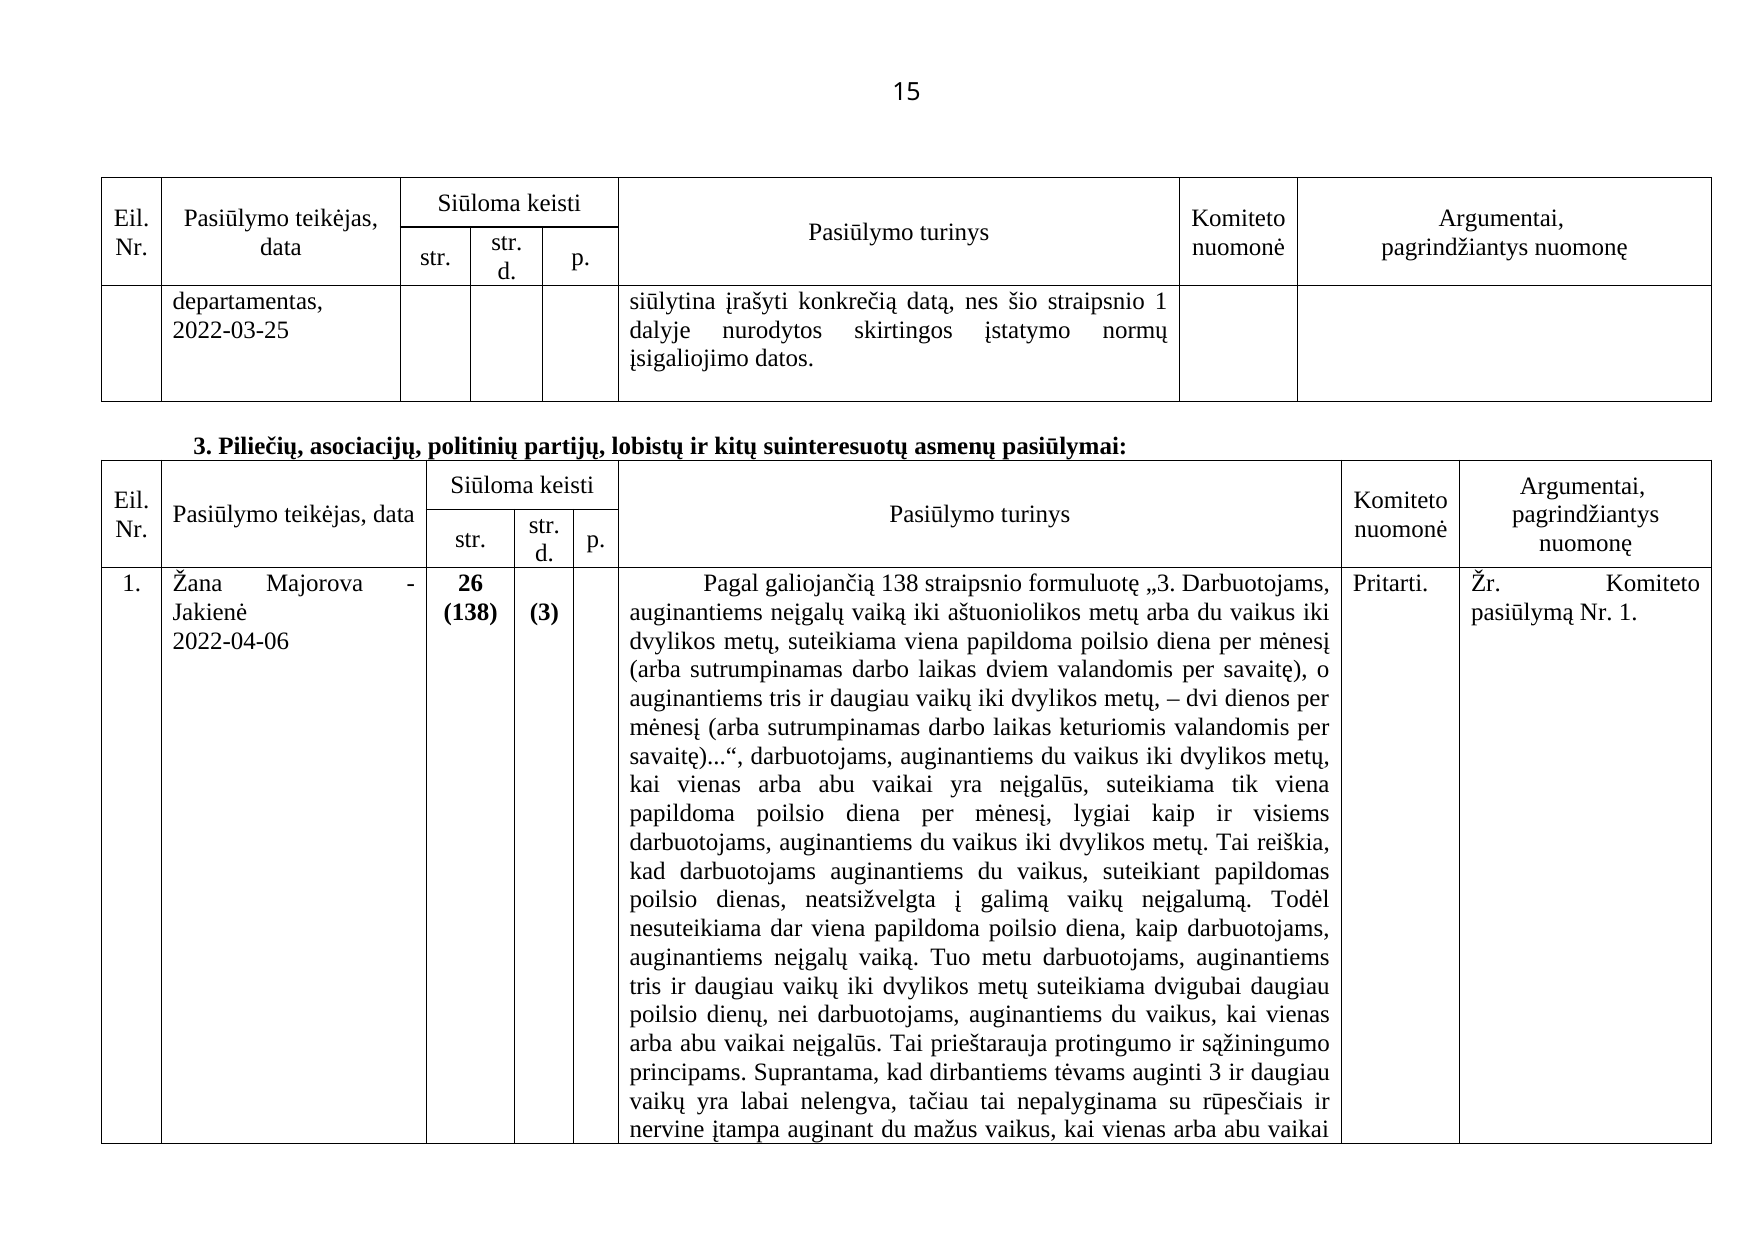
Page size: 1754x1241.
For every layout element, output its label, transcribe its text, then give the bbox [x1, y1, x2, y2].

table_header Argumentai, pagrindžiantys nuomonę [1298, 178, 1711, 285]
table_cell p. [543, 228, 618, 285]
table_header Argumentai, pagrindžiantys nuomonę [1460, 461, 1711, 567]
table_cell 26 (138) [427, 568, 514, 1143]
table_cell [1298, 286, 1711, 401]
table_cell [543, 286, 618, 401]
table_header Komiteto nuomonė [1342, 461, 1459, 567]
table_cell p. [574, 510, 618, 567]
table_cell Žr. Komiteto pasiūlymą Nr. 1. [1460, 568, 1711, 1143]
table_cell departamentas, 2022-03-25 [162, 286, 400, 401]
table_header Pasiūlymo teikėjas, data [162, 461, 426, 567]
table_cell [1180, 286, 1297, 401]
table_cell [401, 286, 470, 401]
table_header Pasiūlymo turinys [619, 461, 1341, 567]
table_header Siūloma keisti [427, 461, 618, 509]
table_cell [102, 286, 161, 401]
table_cell str. d. [515, 510, 573, 567]
table_cell Pagal galiojančią 138 straipsnio formuluotę „3. Darbuotojams, auginantiems neįgalų vaiką iki aštuoniolikos metų arba du vaikus iki dvylikos metų, suteikiama viena papildoma poilsio diena per mėnesį (arba sutrumpinamas darbo laikas dviem valandomis per savaitę), o auginantiems tris ir daugiau vaikų iki dvylikos metų, – dvi dienos per mėnesį (arba sutrumpinamas darbo laikas keturiomis valandomis per savaitę)...“, darbuotojams, auginantiems du vaikus iki dvylikos metų, kai vienas arba abu vaikai yra neįgalūs, suteikiama tik viena papildoma poilsio diena per mėnesį, lygiai kaip ir visiems darbuotojams, auginantiems du vaikus iki dvylikos metų. Tai reiškia, kad darbuotojams auginantiems du vaikus, suteikiant papildomas poilsio dienas, neatsižvelgta į galimą vaikų neįgalumą. Todėl nesuteikiama dar viena papildoma poilsio diena, kaip darbuotojams, auginantiems neįgalų vaiką. Tuo metu darbuotojams, auginantiems tris ir daugiau vaikų iki dvylikos metų suteikiama dvigubai daugiau poilsio dienų, nei darbuotojams, auginantiems du vaikus, kai vienas arba abu vaikai neįgalūs. Tai prieštarauja protingumo ir sąžiningumo principams. Suprantama, kad dirbantiems tėvams auginti 3 ir daugiau vaikų yra labai nelengva, tačiau tai nepalyginama su rūpesčiais ir nervine įtampa auginant du mažus vaikus, kai vienas arba abu vaikai [619, 568, 1341, 1143]
table_header Komiteto nuomonė [1180, 178, 1297, 285]
table_header Pasiūlymo teikėjas, data [162, 178, 400, 285]
table_header Siūloma keisti [401, 178, 618, 226]
table_cell str. [401, 228, 470, 285]
table_cell 1. [102, 568, 161, 1143]
table_cell [574, 568, 618, 1143]
table_header Eil. Nr. [102, 461, 161, 567]
table_cell str. d. [471, 228, 542, 285]
table_header Eil. Nr. [102, 178, 161, 285]
table_cell siūlytina įrašyti konkrečią datą, nes šio straipsnio 1 dalyje nurodytos skirtingos įstatymo normų įsigaliojimo datos. [619, 286, 1179, 401]
table_cell (3) [515, 568, 573, 1143]
subtitle 3. Piliečių, asociacijų, politinių partijų, lobistų ir kitų suinteresuotų asmenų pasiūlymai: [118, 431, 1695, 459]
table_cell [471, 286, 542, 401]
table_cell str. [427, 510, 514, 567]
table_cell Žana Majorova - Jakienė 2022-04-06 [162, 568, 426, 1143]
table_header Pasiūlymo turinys [619, 178, 1179, 285]
table_cell Pritarti. [1342, 568, 1459, 1143]
